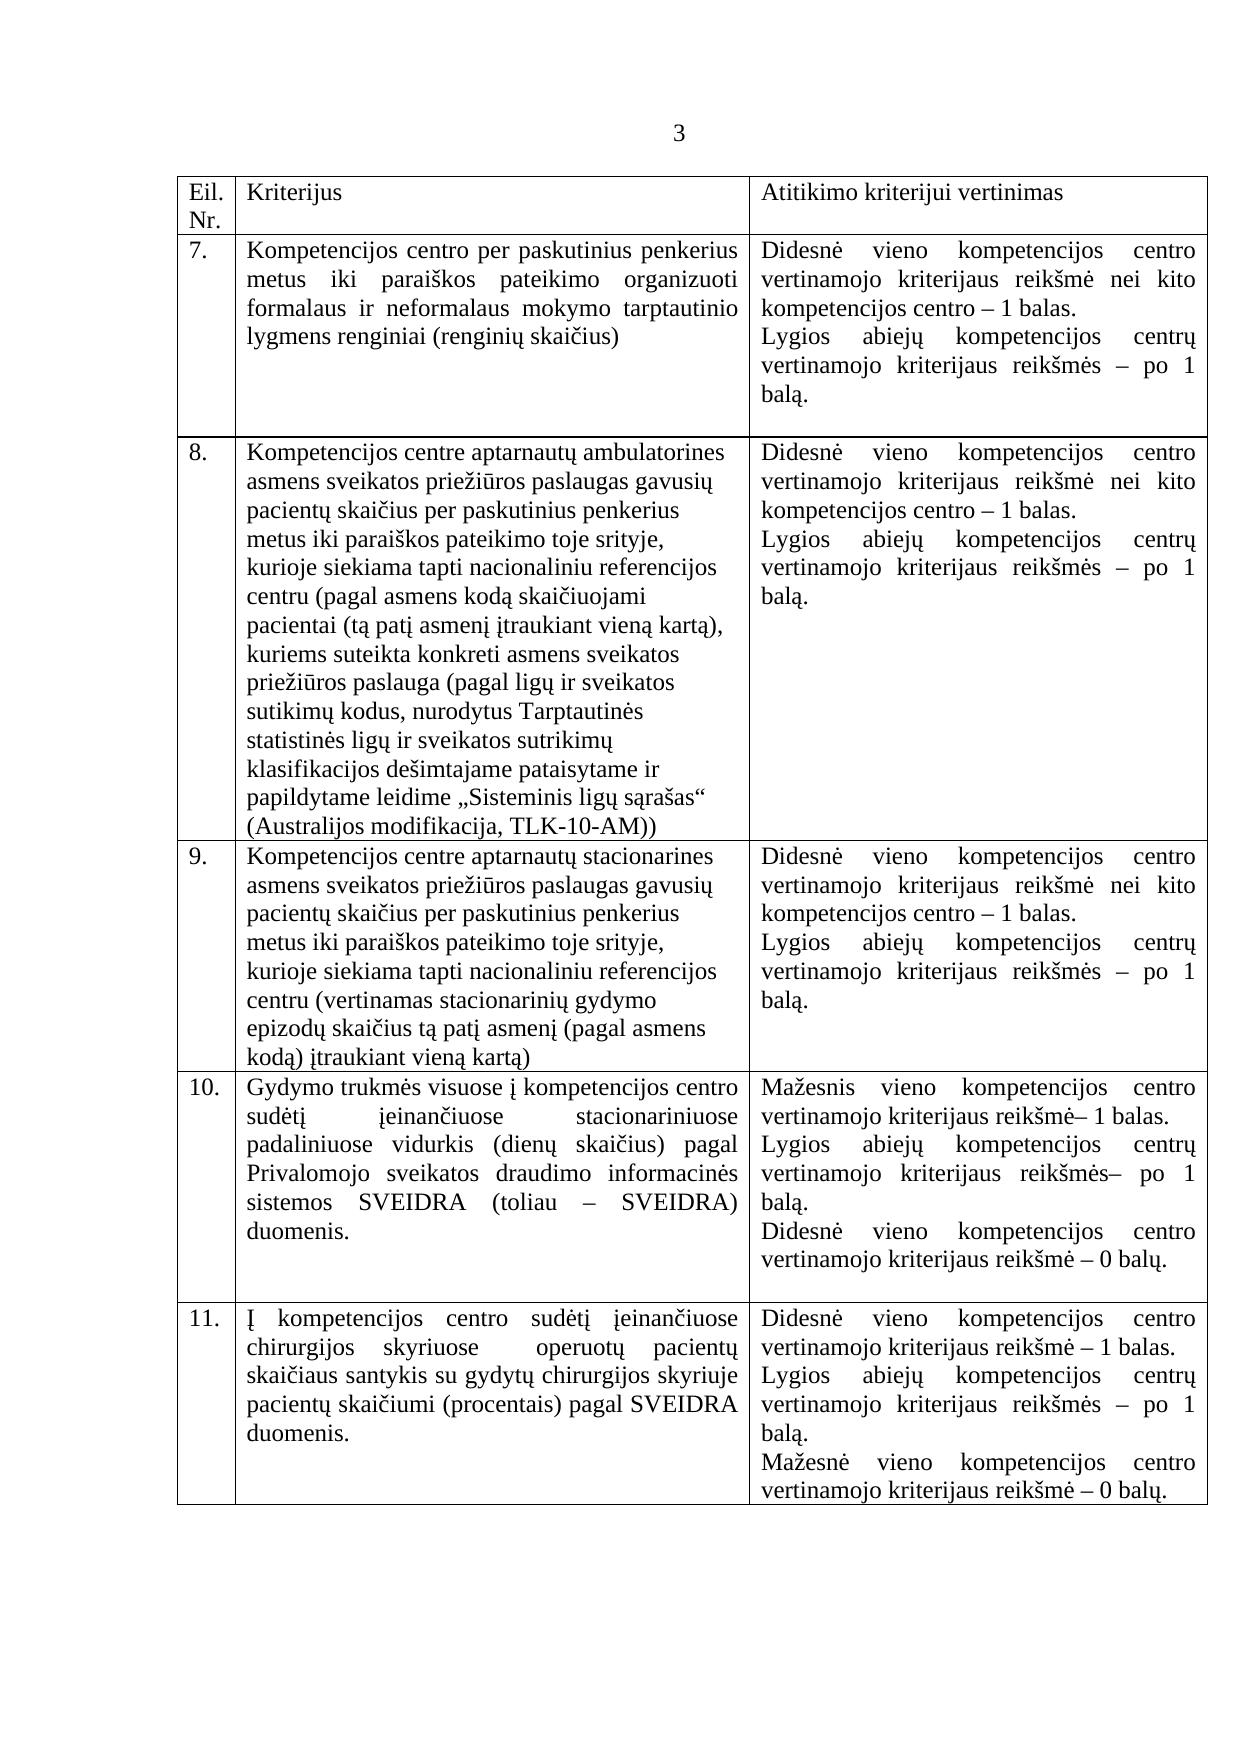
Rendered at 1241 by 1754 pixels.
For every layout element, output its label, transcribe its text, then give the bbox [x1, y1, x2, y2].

table_header Atitikimo kriterijui vertinimas [750, 177, 1207, 234]
table_cell Kompetencijos centre aptarnautų ambulatorines asmens sveikatos priežiūros paslaugas gavusių pacientų skaičius per paskutinius penkerius metus iki paraiškos pateikimo toje srityje, kurioje siekiama tapti nacionaliniu referencijos centru (pagal asmens kodą skaičiuojami pacientai (tą patį asmenį įtraukiant vieną kartą), kuriems suteikta konkreti asmens sveikatos priežiūros paslauga (pagal ligų ir sveikatos sutikimų kodus, nurodytus Tarptautinės statistinės ligų ir sveikatos sutrikimų klasifikacijos dešimtajame pataisytame ir papildytame leidime „Sisteminis ligų sąrašas“ (Australijos modifikacija, TLK-10-AM)) [236, 438, 749, 840]
table_cell Kompetencijos centre aptarnautų stacionarines asmens sveikatos priežiūros paslaugas gavusių pacientų skaičius per paskutinius penkerius metus iki paraiškos pateikimo toje srityje, kurioje siekiama tapti nacionaliniu referencijos centru (vertinamas stacionarinių gydymo epizodų skaičius tą patį asmenį (pagal asmens kodą) įtraukiant vieną kartą) [236, 841, 749, 1071]
table_cell Didesnė vieno kompetencijos centro vertinamojo kriterijaus reikšmė nei kito kompetencijos centro – 1 balas. Lygios abiejų kompetencijos centrų vertinamojo kriterijaus reikšmės – po 1 balą. [750, 235, 1207, 436]
table_cell 9. [178, 841, 235, 1071]
table_cell Mažesnis vieno kompetencijos centro vertinamojo kriterijaus reikšmė– 1 balas. Lygios abiejų kompetencijos centrų vertinamojo kriterijaus reikšmės– po 1 balą. Didesnė vieno kompetencijos centro vertinamojo kriterijaus reikšmė – 0 balų. [750, 1072, 1207, 1302]
table_cell Kompetencijos centro per paskutinius penkerius metus iki paraiškos pateikimo organizuoti formalaus ir neformalaus mokymo tarptautinio lygmens renginiai (renginių skaičius) [236, 235, 749, 436]
table_cell Didesnė vieno kompetencijos centro vertinamojo kriterijaus reikšmė nei kito kompetencijos centro – 1 balas. Lygios abiejų kompetencijos centrų vertinamojo kriterijaus reikšmės – po 1 balą. [750, 438, 1207, 840]
table_cell 10. [178, 1072, 235, 1302]
table_cell 7. [178, 235, 235, 436]
table_cell Didesnė vieno kompetencijos centro vertinamojo kriterijaus reikšmė nei kito kompetencijos centro – 1 balas. Lygios abiejų kompetencijos centrų vertinamojo kriterijaus reikšmės – po 1 balą. [750, 841, 1207, 1071]
table_header Kriterijus [236, 177, 749, 234]
table_cell 8. [178, 438, 235, 840]
table_cell Didesnė vieno kompetencijos centro vertinamojo kriterijaus reikšmė – 1 balas. Lygios abiejų kompetencijos centrų vertinamojo kriterijaus reikšmės – po 1 balą. Mažesnė vieno kompetencijos centro vertinamojo kriterijaus reikšmė – 0 balų. [750, 1303, 1207, 1504]
table_cell 11. [178, 1303, 235, 1504]
table_cell Į kompetencijos centro sudėtį įeinančiuose chirurgijos skyriuose operuotų pacientų skaičiaus santykis su gydytų chirurgijos skyriuje pacientų skaičiumi (procentais) pagal SVEIDRA duomenis. [236, 1303, 749, 1504]
table_header Eil. Nr. [178, 177, 235, 234]
table_cell Gydymo trukmės visuose į kompetencijos centro sudėtį įeinančiuose stacionariniuose padaliniuose vidurkis (dienų skaičius) pagal Privalomojo sveikatos draudimo informacinės sistemos SVEIDRA (toliau – SVEIDRA) duomenis. [236, 1072, 749, 1302]
